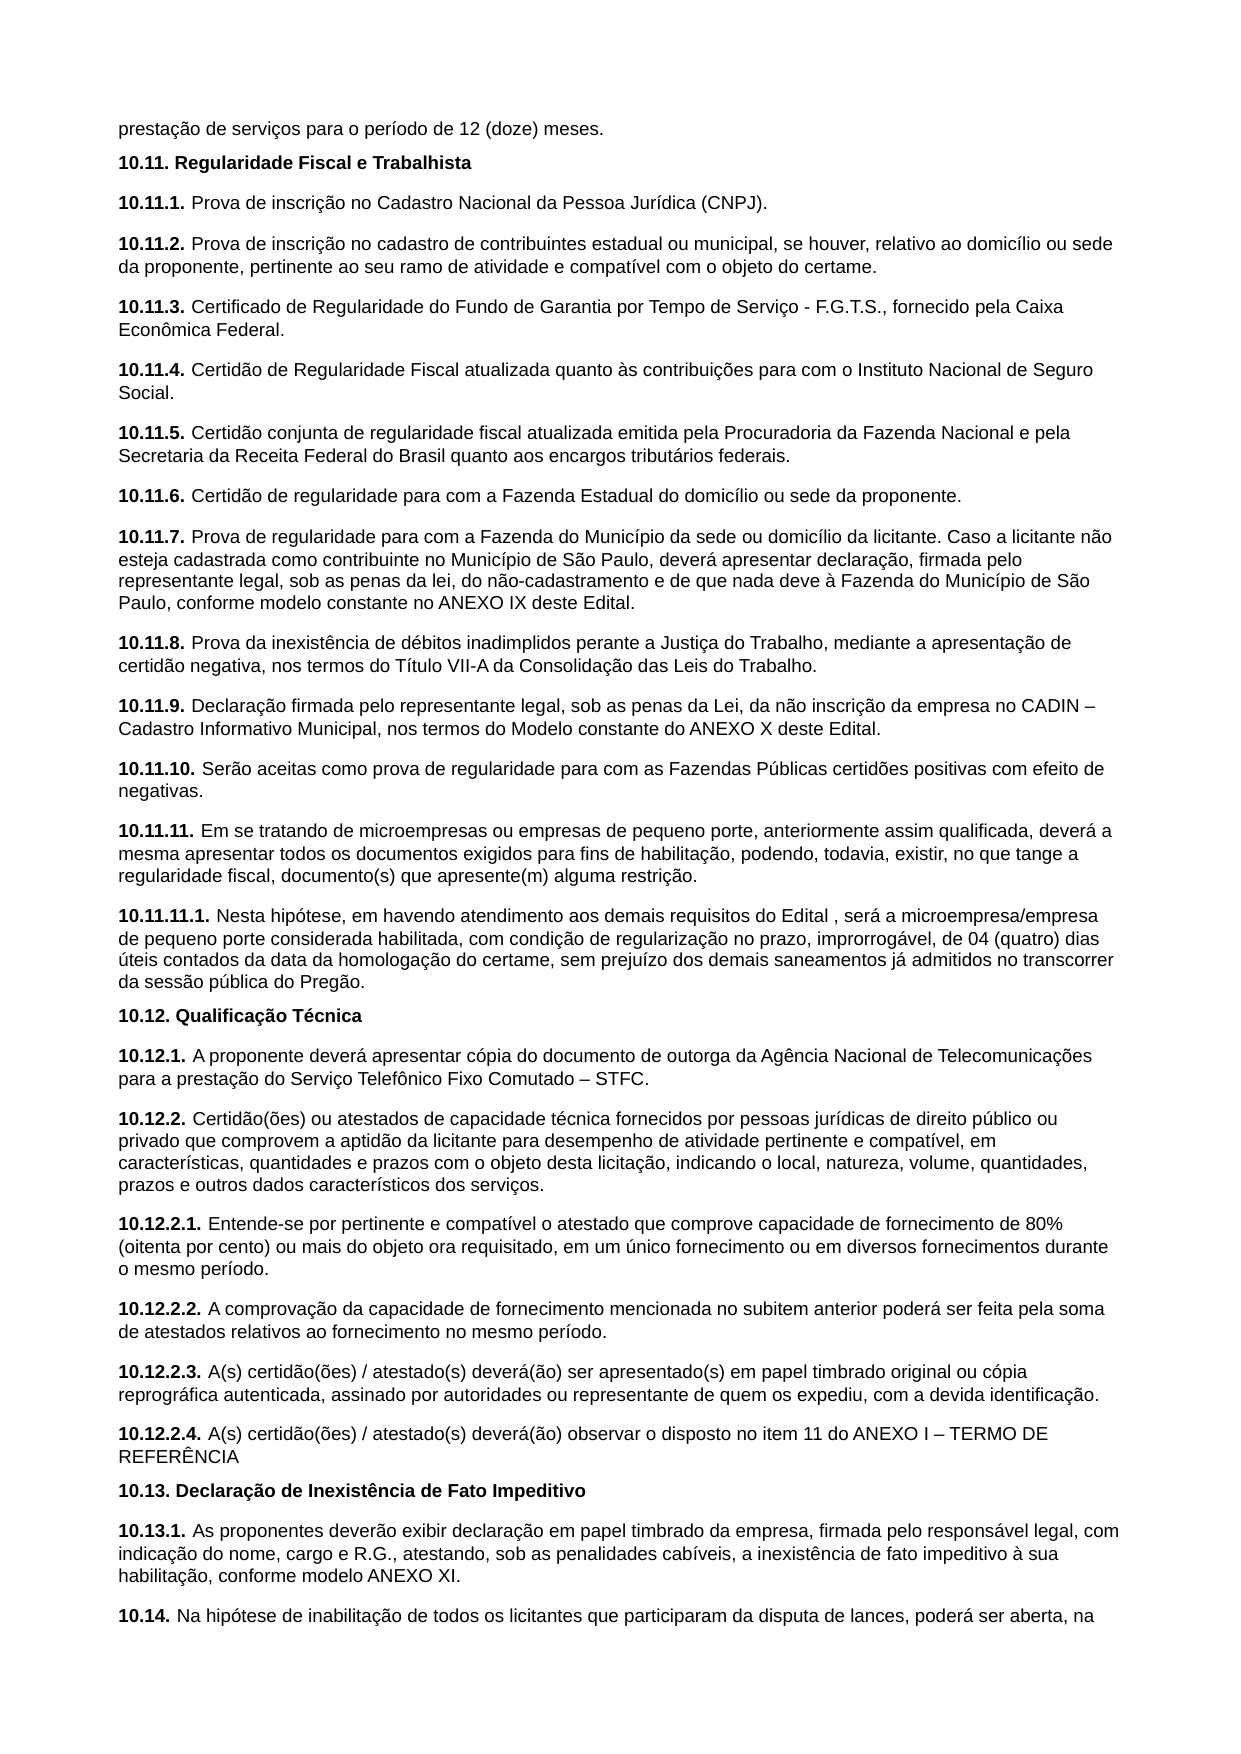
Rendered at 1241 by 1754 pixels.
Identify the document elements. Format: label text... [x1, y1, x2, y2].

text 10.11.6. Certidão de regularidade para com a Fazenda Estadual do domicílio ou sede da proponente. [118, 479, 1122, 507]
text 10.12.2.2. A comprovação da capacidade de fornecimento mencionada no subitem anterior poderá ser feita pela soma de atestados relativos ao fornecimento no mesmo período. [118, 1292, 1122, 1342]
text 10.11.7. Prova de regularidade para com a Fazenda do Município da sede ou domicílio da licitante. Caso a licitante não esteja cadastrada como contribuinte no Município de São Paulo, deverá apresentar declaração, firmada pelo representante legal, sob as penas da lei, do não-cadastramento e de que nada deve à Fazenda do Município de São Paulo, conforme modelo constante no ANEXO IX deste Edital. [118, 520, 1122, 613]
text 10.11.4. Certidão de Regularidade Fiscal atualizada quanto às contribuições para com o Instituto Nacional de Seguro Social. [118, 353, 1122, 403]
text 10.11. Regularidade Fiscal e Trabalhista [118, 152, 1122, 174]
text 10.11.3. Certificado de Regularidade do Fundo de Garantia por Tempo de Serviço - F.G.T.S., fornecido pela Caixa Econômica Federal. [118, 290, 1122, 341]
text 10.13.1. As proponentes deverão exibir declaração em papel timbrado da empresa, firmada pelo responsável legal, com indicação do nome, cargo e R.G., atestando, sob as penalidades cabíveis, a inexistência de fato impeditivo à sua habilitação, conforme modelo ANEXO XI. [118, 1514, 1122, 1586]
text 10.12.2.4. A(s) certidão(ões) / atestado(s) deverá(ão) observar o disposto no item 11 do ANEXO I – TERMO DE REFERÊNCIA [118, 1417, 1122, 1468]
text 10.11.5. Certidão conjunta de regularidade fiscal atualizada emitida pela Procuradoria da Fazenda Nacional e pela Secretaria da Receita Federal do Brasil quanto aos encargos tributários federais. [118, 416, 1122, 466]
text 10.12.1. A proponente deverá apresentar cópia do documento de outorga da Agência Nacional de Telecomunicações para a prestação do Serviço Telefônico Fixo Comutado – STFC. [118, 1039, 1122, 1089]
text 10.12.2.3. A(s) certidão(ões) / atestado(s) deverá(ão) ser apresentado(s) em papel timbrado original ou cópia reprográfica autenticada, assinado por autoridades ou representante de quem os expediu, com a devida identificação. [118, 1355, 1122, 1405]
text 10.12.2.1. Entende-se por pertinente e compatível o atestado que comprove capacidade de fornecimento de 80% (oitenta por cento) ou mais do objeto ora requisitado, em um único fornecimento ou em diversos fornecimentos durante o mesmo período. [118, 1207, 1122, 1279]
text 10.12. Qualificação Técnica [118, 1005, 1122, 1026]
text 10.11.11. Em se tratando de microempresas ou empresas de pequeno porte, anteriormente assim qualificada, deverá a mesma apresentar todos os documentos exigidos para fins de habilitação, podendo, todavia, existir, no que tange a regularidade fiscal, documento(s) que apresente(m) alguma restrição. [118, 814, 1122, 886]
text 10.12.2. Certidão(ões) ou atestados de capacidade técnica fornecidos por pessoas jurídicas de direito público ou privado que comprovem a aptidão da licitante para desempenho de atividade pertinente e compatível, em características, quantidades e prazos com o objeto desta licitação, indicando o local, natureza, volume, quantidades, prazos e outros dados característicos dos serviços. [118, 1102, 1122, 1195]
text 10.11.1. Prova de inscrição no Cadastro Nacional da Pessoa Jurídica (CNPJ). [118, 186, 1122, 215]
text 10.11.2. Prova de inscrição no cadastro de contribuintes estadual ou municipal, se houver, relativo ao domicílio ou sede da proponente, pertinente ao seu ramo de atividade e compatível com o objeto do certame. [118, 227, 1122, 278]
text 10.11.9. Declaração firmada pelo representante legal, sob as penas da Lei, da não inscrição da empresa no CADIN – Cadastro Informativo Municipal, nos termos do Modelo constante do ANEXO X deste Edital. [118, 689, 1122, 739]
text 10.11.10. Serão aceitas como prova de regularidade para com as Fazendas Públicas certidões positivas com efeito de negativas. [118, 752, 1122, 802]
text 10.14. Na hipótese de inabilitação de todos os licitantes que participaram da disputa de lances, poderá ser aberta, na [118, 1599, 1122, 1627]
text 10.13. Declaração de Inexistência de Fato Impeditivo [118, 1480, 1122, 1502]
text prestação de serviços para o período de 12 (doze) meses. [118, 118, 1122, 140]
text 10.11.8. Prova da inexistência de débitos inadimplidos perante a Justiça do Trabalho, mediante a apresentação de certidão negativa, nos termos do Título VII-A da Consolidação das Leis do Trabalho. [118, 626, 1122, 676]
text 10.11.11.1. Nesta hipótese, em havendo atendimento aos demais requisitos do Edital , será a microempresa/empresa de pequeno porte considerada habilitada, com condição de regularização no prazo, improrrogável, de 04 (quatro) dias úteis contados da data da homologação do certame, sem prejuízo dos demais saneamentos já admitidos no transcorrer da sessão pública do Pregão. [118, 899, 1122, 992]
